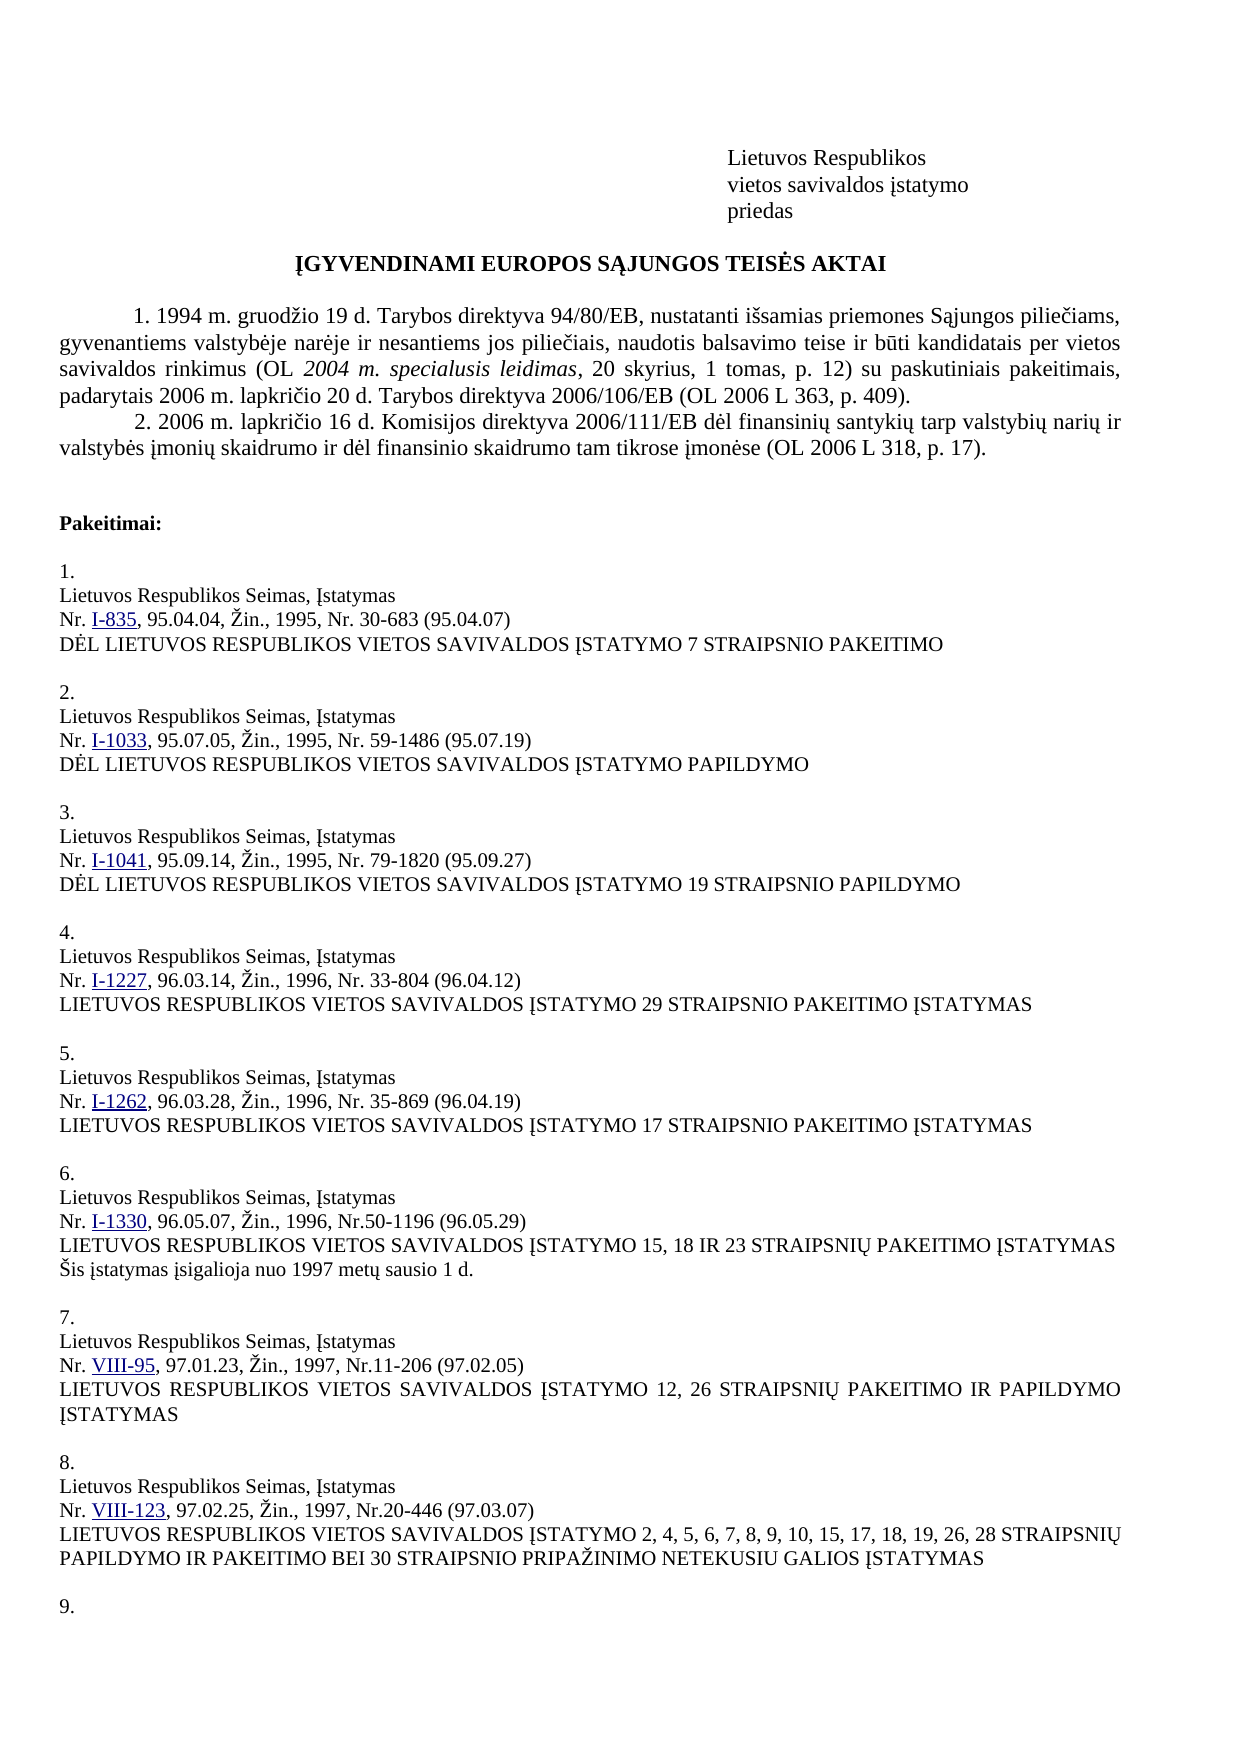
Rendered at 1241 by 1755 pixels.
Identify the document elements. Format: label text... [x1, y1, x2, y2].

text LIETUVOS RESPUBLIKOS VIETOS SAVIVALDOS ĮSTATYMO 29 STRAIPSNIO PAKEITIMO ĮSTATYMAS [59, 992, 1122, 1016]
text Nr. VIII-95, 97.01.23, Žin., 1997, Nr.11-206 (97.02.05) [59, 1353, 1122, 1377]
text Lietuvos Respublikos Seimas, Įstatymas [59, 1185, 1122, 1209]
text Lietuvos Respublikos Seimas, Įstatymas [59, 583, 1122, 607]
text DĖL LIETUVOS RESPUBLIKOS VIETOS SAVIVALDOS ĮSTATYMO 7 STRAIPSNIO PAKEITIMO [59, 631, 1122, 656]
text 2. [59, 679, 1122, 704]
text Nr. I-1033, 95.07.05, Žin., 1995, Nr. 59-1486 (95.07.19) [59, 728, 1122, 752]
text DĖL LIETUVOS RESPUBLIKOS VIETOS SAVIVALDOS ĮSTATYMO PAPILDYMO [59, 752, 1122, 776]
text Nr. VIII-123, 97.02.25, Žin., 1997, Nr.20-446 (97.03.07) [59, 1498, 1122, 1522]
text DĖL LIETUVOS RESPUBLIKOS VIETOS SAVIVALDOS ĮSTATYMO 19 STRAIPSNIO PAPILDYMO [59, 872, 1122, 896]
text Lietuvos Respublikos Seimas, Įstatymas [59, 704, 1122, 728]
text Nr. I-1227, 96.03.14, Žin., 1996, Nr. 33-804 (96.04.12) [59, 968, 1122, 992]
text priedas [59, 197, 1122, 223]
text Lietuvos Respublikos Seimas, Įstatymas [59, 824, 1122, 848]
text 9. [59, 1594, 1122, 1618]
text Lietuvos Respublikos Seimas, Įstatymas [59, 1329, 1122, 1353]
text Lietuvos Respublikos Seimas, Įstatymas [59, 1474, 1122, 1498]
text 1. 1994 m. gruodžio 19 d. Tarybos direktyva 94/80/EB, nustatanti išsamias priemones Sąjungos piliečiams, gyvenantiems valstybėje narėje ir nesantiems jos piliečiais, naudotis balsavimo teise ir būti kandidatais per vietos savivaldos rinkimus (OL 2004 m. specialusis leidimas, 20 skyrius, 1 tomas, p. 12) su paskutiniais pakeitimais, padarytais 2006 m. lapkričio 20 d. Tarybos direktyva 2006/106/EB (OL 2006 L 363, p. 409). [59, 303, 1122, 408]
text 7. [59, 1305, 1122, 1329]
text Nr. I-1041, 95.09.14, Žin., 1995, Nr. 79-1820 (95.09.27) [59, 848, 1122, 872]
text Lietuvos Respublikos Seimas, Įstatymas [59, 1064, 1122, 1089]
text Nr. I-835, 95.04.04, Žin., 1995, Nr. 30-683 (95.04.07) [59, 607, 1122, 631]
text Pakeitimai: [59, 511, 1122, 535]
text Nr. I-1330, 96.05.07, Žin., 1996, Nr.50-1196 (96.05.29) [59, 1209, 1122, 1233]
text 8. [59, 1449, 1122, 1474]
text LIETUVOS RESPUBLIKOS VIETOS SAVIVALDOS ĮSTATYMO 2, 4, 5, 6, 7, 8, 9, 10, 15, 17, 18, 19, 26, 28 STRAIPSNIŲ PAPILDYMO IR PAKEITIMO BEI 30 STRAIPSNIO PRIPAŽINIMO NETEKUSIU GALIOS ĮSTATYMAS [59, 1522, 1122, 1570]
text Lietuvos Respublikos [59, 144, 1122, 171]
text ĮGYVENDINAMI EUROPOS SĄJUNGOS TEISĖS AKTAI [59, 250, 1122, 276]
text 2. 2006 m. lapkričio 16 d. Komisijos direktyva 2006/111/EB dėl finansinių santykių tarp valstybių narių ir valstybės įmonių skaidrumo ir dėl finansinio skaidrumo tam tikrose įmonėse (OL 2006 L 318, p. 17). [59, 408, 1122, 461]
text Nr. I-1262, 96.03.28, Žin., 1996, Nr. 35-869 (96.04.19) [59, 1089, 1122, 1113]
text vietos savivaldos įstatymo [59, 171, 1122, 197]
text 3. [59, 800, 1122, 824]
text LIETUVOS RESPUBLIKOS VIETOS SAVIVALDOS ĮSTATYMO 15, 18 IR 23 STRAIPSNIŲ PAKEITIMO ĮSTATYMAS [59, 1233, 1122, 1257]
text Lietuvos Respublikos Seimas, Įstatymas [59, 944, 1122, 968]
text 1. [59, 559, 1122, 583]
text 6. [59, 1161, 1122, 1185]
text 4. [59, 920, 1122, 944]
text LIETUVOS RESPUBLIKOS VIETOS SAVIVALDOS ĮSTATYMO 12, 26 STRAIPSNIŲ PAKEITIMO IR PAPILDYMO ĮSTATYMAS [59, 1377, 1122, 1426]
text Šis įstatymas įsigalioja nuo 1997 metų sausio 1 d. [59, 1257, 1122, 1281]
text 5. [59, 1041, 1122, 1064]
text LIETUVOS RESPUBLIKOS VIETOS SAVIVALDOS ĮSTATYMO 17 STRAIPSNIO PAKEITIMO ĮSTATYMAS [59, 1113, 1122, 1137]
